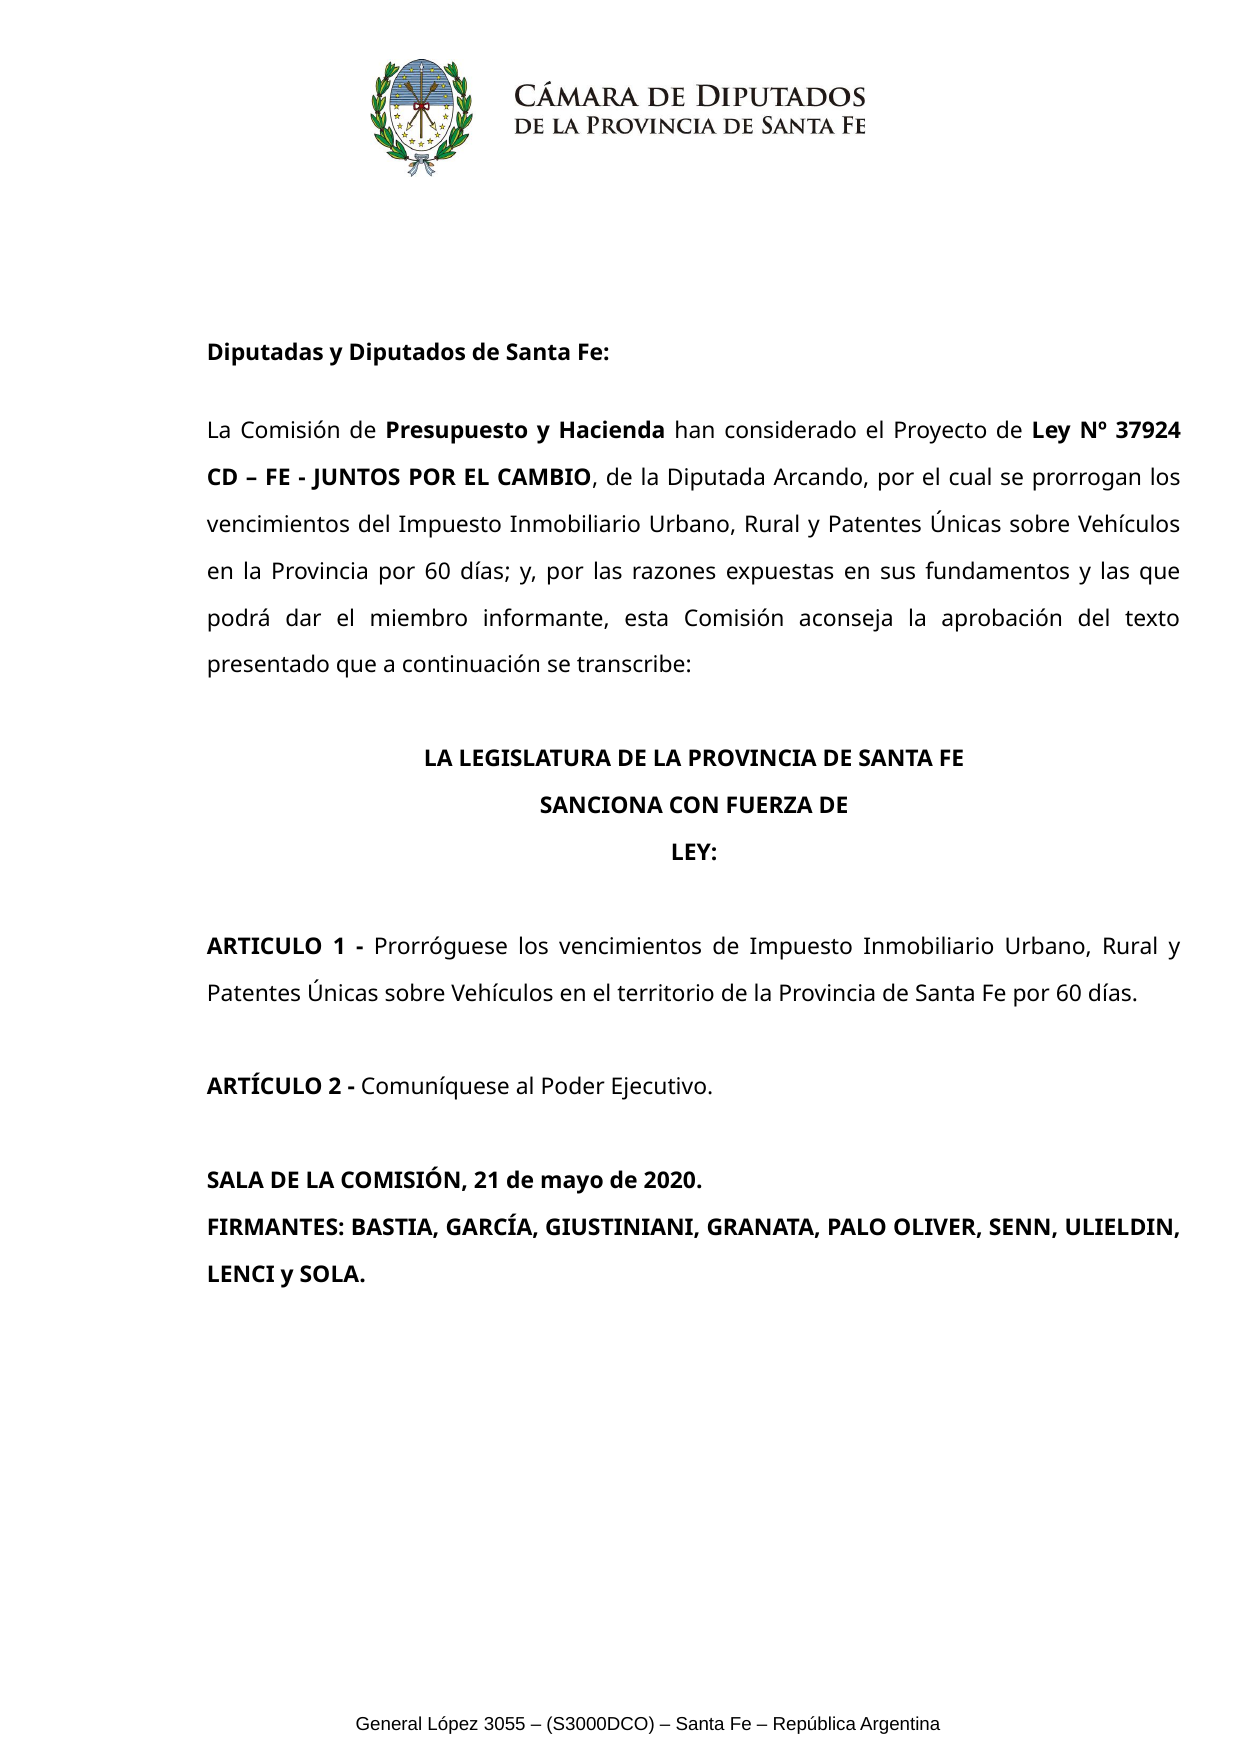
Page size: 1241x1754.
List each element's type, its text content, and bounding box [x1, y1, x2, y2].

text FIRMANTES: BASTIA, GARCÍA, GIUSTINIANI, GRANATA, PALO OLIVER, SENN, ULIELDIN, LENCI y SOLA. [207, 1211, 1181, 1289]
text ARTICULO 1 - Prorróguese los vencimientos de Impuesto Inmobiliario Urbano, Rural y Patentes Únicas sobre Vehículos en el territorio de la Provincia de Santa Fe por 60 días. [207, 930, 1181, 1008]
text La Comisión de Presupuesto y Hacienda han considerado el Proyecto de Ley Nº 37924 CD – FE - JUNTOS POR EL CAMBIO, de la Diputada Arcando, por el cual se prorrogan los vencimientos del Impuesto Inmobiliario Urbano, Rural y Patentes Únicas sobre Vehículos en la Provincia por 60 días; y, por las razones expuestas en sus fundamentos y las que podrá dar el miembro informante, esta Comisión aconseja la aprobación del texto presentado que a continuación se transcribe: [207, 414, 1181, 680]
text Diputadas y Diputados de Santa Fe: [207, 336, 1181, 367]
picture [370, 59, 866, 181]
text LEY: [207, 836, 1181, 867]
text SALA DE LA COMISIÓN, 21 de mayo de 2020. [207, 1164, 1181, 1195]
text SANCIONA CON FUERZA DE [207, 789, 1181, 820]
text ARTÍCULO 2 - Comuníquese al Poder Ejecutivo. [207, 1070, 1181, 1102]
text LA LEGISLATURA DE LA PROVINCIA DE SANTA FE [207, 742, 1181, 773]
